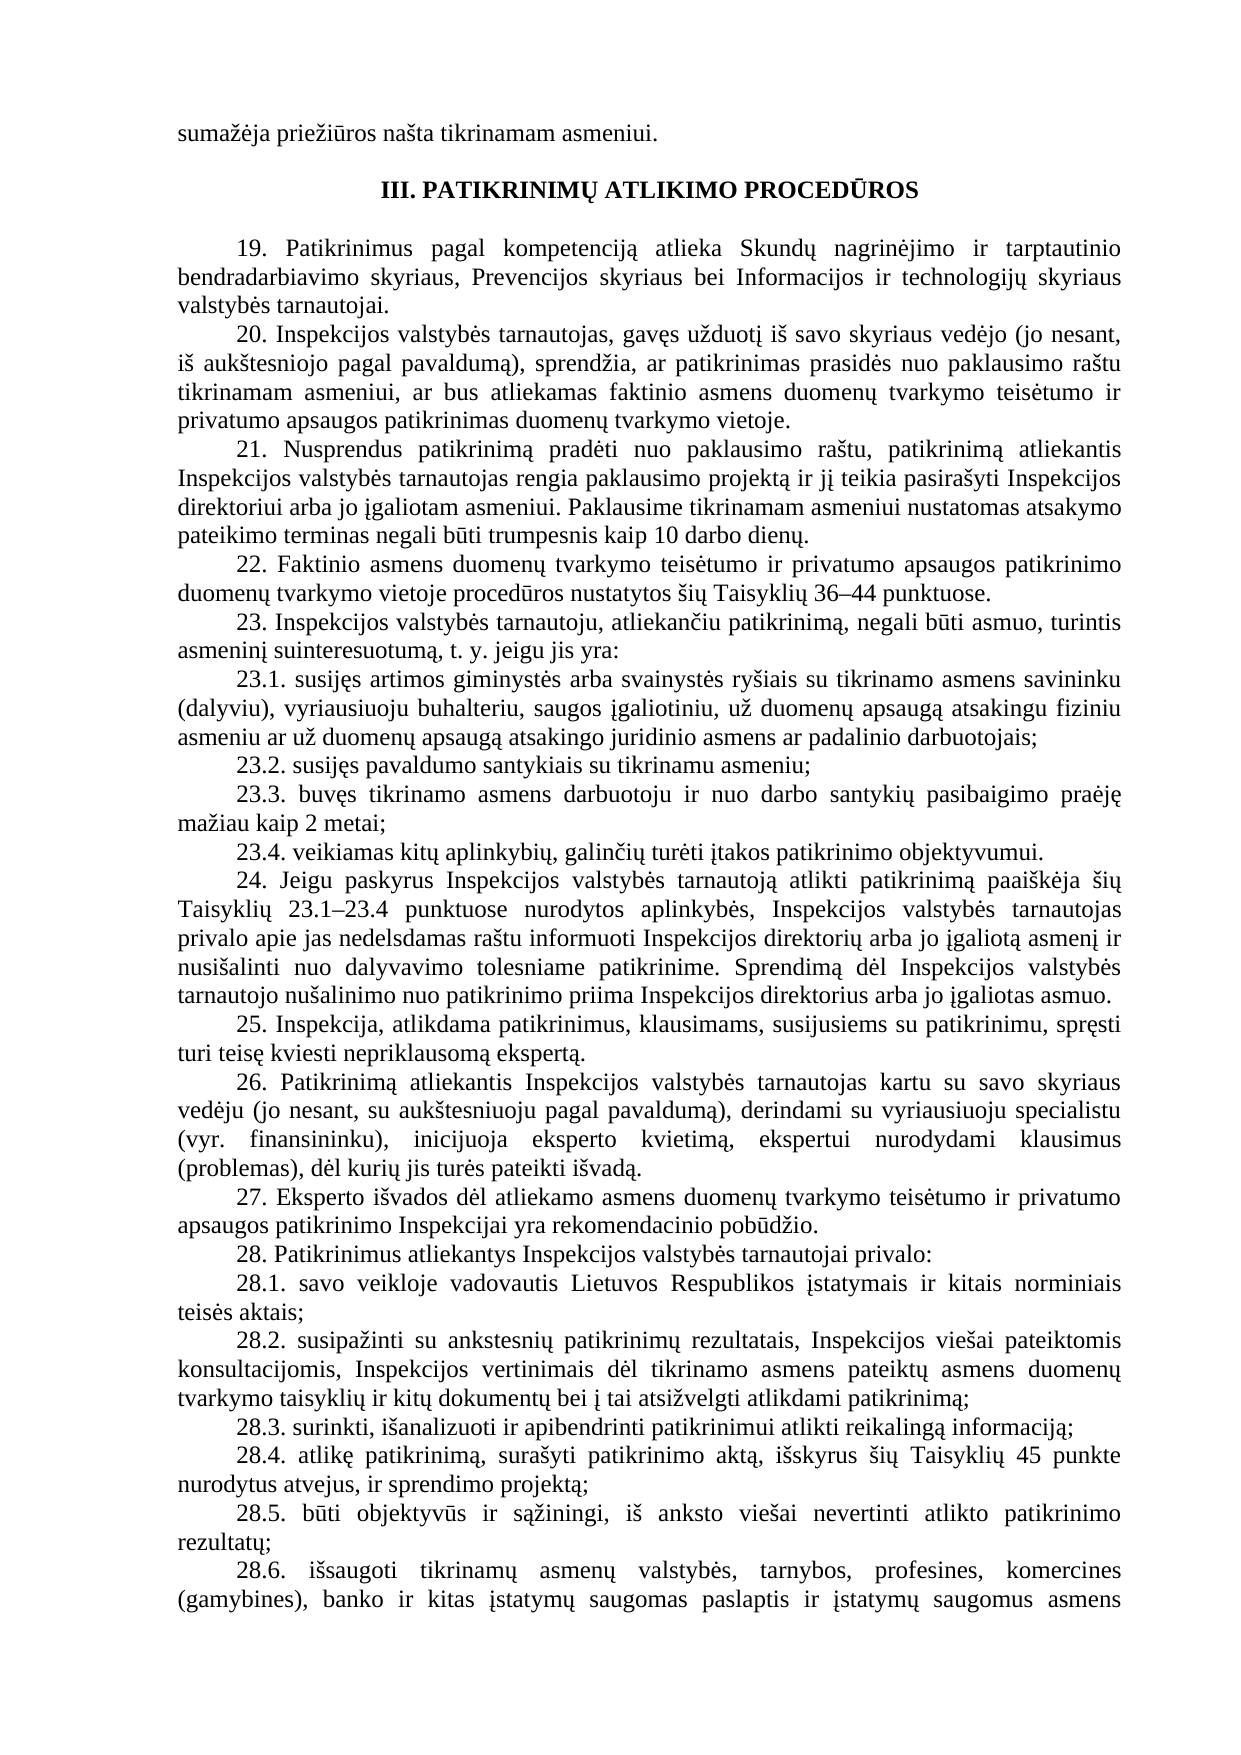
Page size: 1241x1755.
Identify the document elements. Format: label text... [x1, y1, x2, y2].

text 23.3. buvęs tikrinamo asmens darbuotoju ir nuo darbo santykių pasibaigimo praėję mažiau kaip 2 metai; [177, 779, 1122, 837]
text 23.4. veikiamas kitų aplinkybių, galinčių turėti įtakos patikrinimo objektyvumui. [177, 837, 1122, 866]
text 27. Eksperto išvados dėl atliekamo asmens duomenų tvarkymo teisėtumo ir privatumo apsaugos patikrinimo Inspekcijai yra rekomendacinio pobūdžio. [177, 1182, 1122, 1239]
text 21. Nusprendus patikrinimą pradėti nuo paklausimo raštu, patikrinimą atliekantis Inspekcijos valstybės tarnautojas rengia paklausimo projektą ir jį teikia pasirašyti Inspekcijos direktoriui arba jo įgaliotam asmeniui. Paklausime tikrinamam asmeniui nustatomas atsakymo pateikimo terminas negali būti trumpesnis kaip 10 darbo dienų. [177, 434, 1122, 549]
text 28.1. savo veikloje vadovautis Lietuvos Respublikos įstatymais ir kitais norminiais teisės aktais; [177, 1268, 1122, 1326]
text 23. Inspekcijos valstybės tarnautoju, atliekančiu patikrinimą, negali būti asmuo, turintis asmeninį suinteresuotumą, t. y. jeigu jis yra: [177, 607, 1122, 664]
text 28.2. susipažinti su ankstesnių patikrinimų rezultatais, Inspekcijos viešai pateiktomis konsultacijomis, Inspekcijos vertinimais dėl tikrinamo asmens pateiktų asmens duomenų tvarkymo taisyklių ir kitų dokumentų bei į tai atsižvelgti atlikdami patikrinimą; [177, 1326, 1122, 1412]
text 26. Patikrinimą atliekantis Inspekcijos valstybės tarnautojas kartu su savo skyriaus vedėju (jo nesant, su aukštesniuoju pagal pavaldumą), derindami su vyriausiuoju specialistu (vyr. finansininku), inicijuoja eksperto kvietimą, ekspertui nurodydami klausimus (problemas), dėl kurių jis turės pateikti išvadą. [177, 1067, 1122, 1182]
text 24. Jeigu paskyrus Inspekcijos valstybės tarnautoją atlikti patikrinimą paaiškėja šių Taisyklių 23.1–23.4 punktuose nurodytos aplinkybės, Inspekcijos valstybės tarnautojas privalo apie jas nedelsdamas raštu informuoti Inspekcijos direktorių arba jo įgaliotą asmenį ir nusišalinti nuo dalyvavimo tolesniame patikrinime. Sprendimą dėl Inspekcijos valstybės tarnautojo nušalinimo nuo patikrinimo priima Inspekcijos direktorius arba jo įgaliotas asmuo. [177, 866, 1122, 1009]
text sumažėja priežiūros našta tikrinamam asmeniui. [177, 118, 1122, 147]
text 28.4. atlikę patikrinimą, surašyti patikrinimo aktą, išskyrus šių Taisyklių 45 punkte nurodytus atvejus, ir sprendimo projektą; [177, 1441, 1122, 1498]
text 25. Inspekcija, atlikdama patikrinimus, klausimams, susijusiems su patikrinimu, spręsti turi teisę kviesti nepriklausomą ekspertą. [177, 1009, 1122, 1067]
text 28.6. išsaugoti tikrinamų asmenų valstybės, tarnybos, profesines, komercines (gamybines), banko ir kitas įstatymų saugomas paslaptis ir įstatymų saugomus asmens [177, 1556, 1122, 1613]
text 28. Patikrinimus atliekantys Inspekcijos valstybės tarnautojai privalo: [177, 1239, 1122, 1268]
text 23.1. susijęs artimos giminystės arba svainystės ryšiais su tikrinamo asmens savininku (dalyviu), vyriausiuoju buhalteriu, saugos įgaliotiniu, už duomenų apsaugą atsakingu fiziniu asmeniu ar už duomenų apsaugą atsakingo juridinio asmens ar padalinio darbuotojais; [177, 664, 1122, 751]
text 22. Faktinio asmens duomenų tvarkymo teisėtumo ir privatumo apsaugos patikrinimo duomenų tvarkymo vietoje procedūros nustatytos šių Taisyklių 36–44 punktuose. [177, 549, 1122, 607]
text 23.2. susijęs pavaldumo santykiais su tikrinamu asmeniu; [177, 751, 1122, 779]
text 28.5. būti objektyvūs ir sąžiningi, iš anksto viešai nevertinti atlikto patikrinimo rezultatų; [177, 1498, 1122, 1556]
text III. PATIKRINIMŲ ATLIKIMO PROCEDŪROS [177, 176, 1122, 204]
text 28.3. surinkti, išanalizuoti ir apibendrinti patikrinimui atlikti reikalingą informaciją; [177, 1412, 1122, 1441]
text 19. Patikrinimus pagal kompetenciją atlieka Skundų nagrinėjimo ir tarptautinio bendradarbiavimo skyriaus, Prevencijos skyriaus bei Informacijos ir technologijų skyriaus valstybės tarnautojai. [177, 233, 1122, 319]
text 20. Inspekcijos valstybės tarnautojas, gavęs užduotį iš savo skyriaus vedėjo (jo nesant, iš aukštesniojo pagal pavaldumą), sprendžia, ar patikrinimas prasidės nuo paklausimo raštu tikrinamam asmeniui, ar bus atliekamas faktinio asmens duomenų tvarkymo teisėtumo ir privatumo apsaugos patikrinimas duomenų tvarkymo vietoje. [177, 319, 1122, 434]
